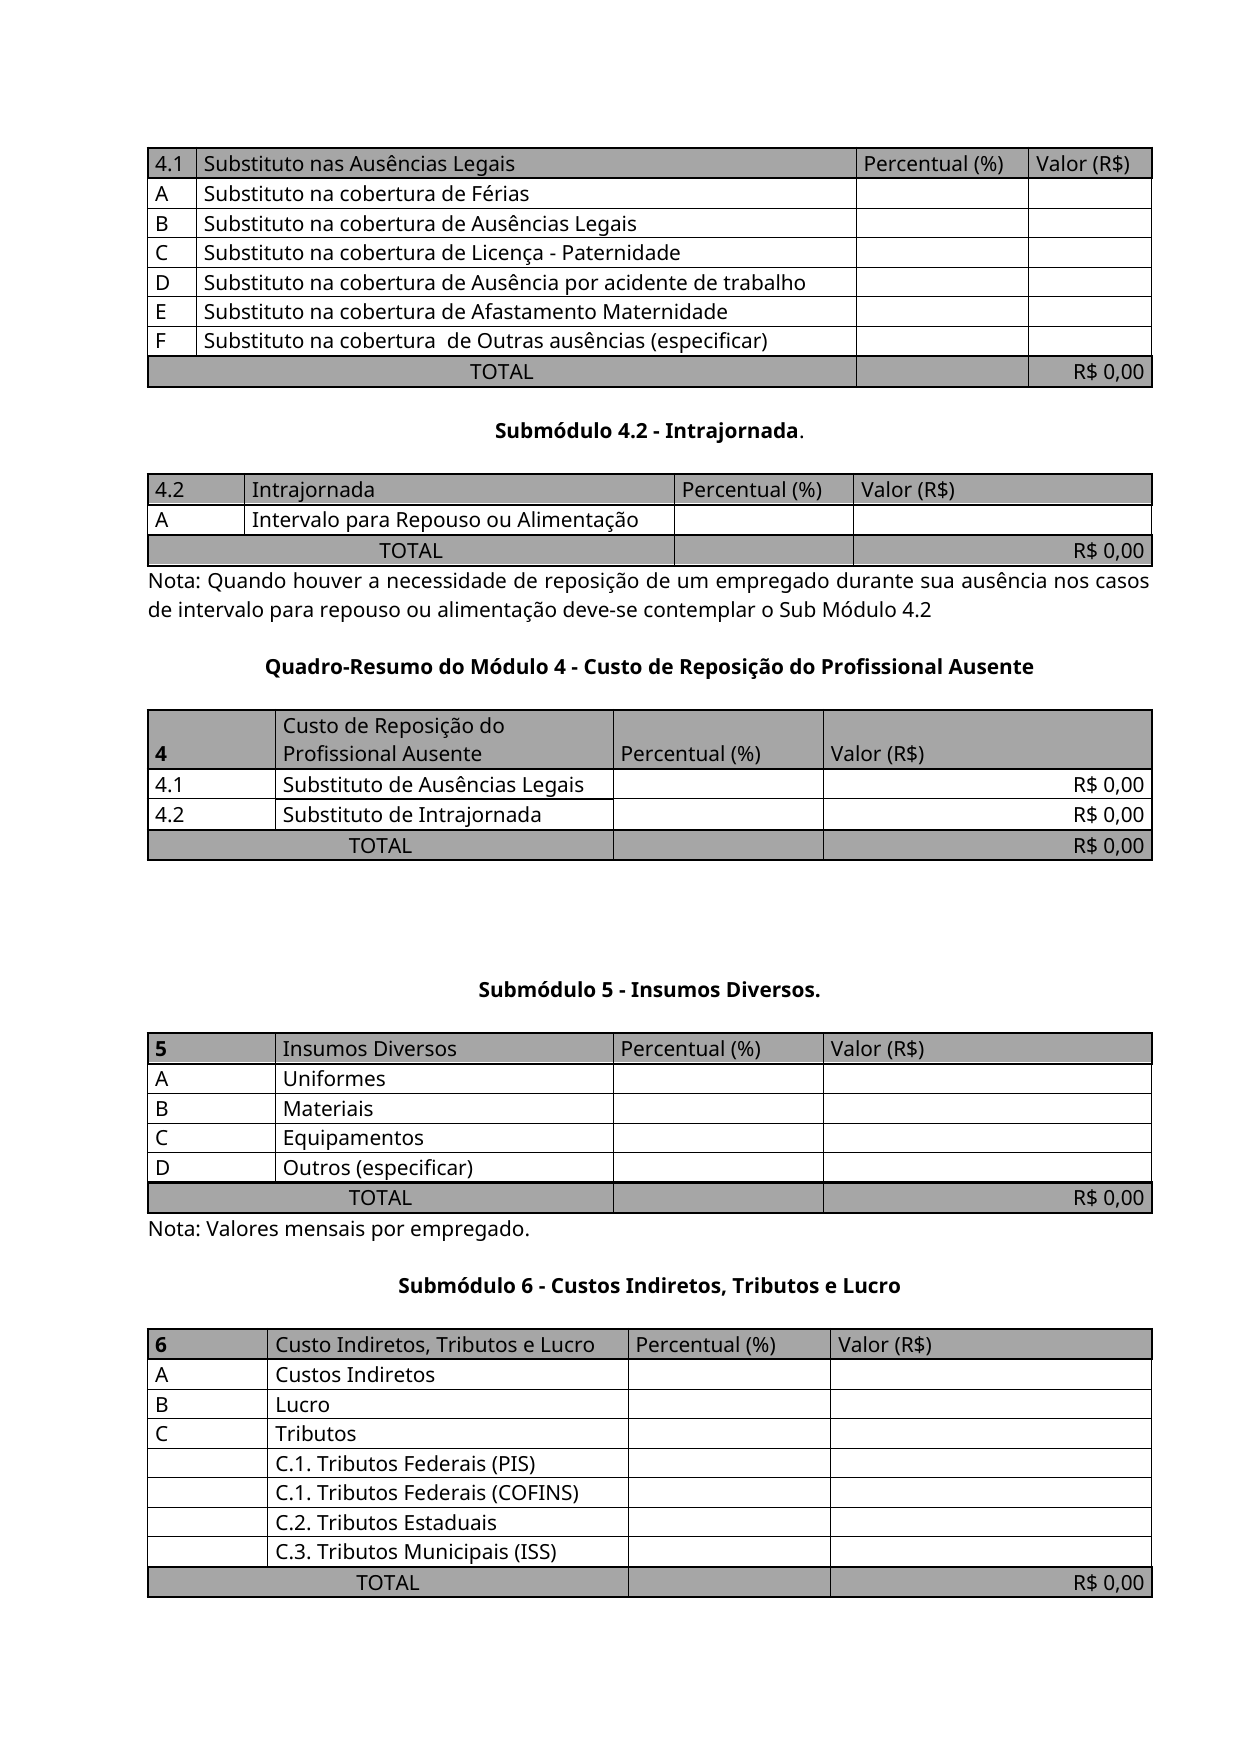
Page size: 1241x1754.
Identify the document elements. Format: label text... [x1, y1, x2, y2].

table_cell [614, 1094, 823, 1122]
table_cell [614, 1153, 823, 1181]
table_cell R$ 0,00 [824, 1184, 1151, 1212]
table_cell [831, 1478, 1151, 1507]
table_cell C [148, 1419, 267, 1448]
table_header Intrajornada [245, 475, 674, 503]
table_cell [1029, 209, 1151, 237]
table_cell [857, 179, 1028, 208]
text Submódulo 4.2 - Intrajornada. [148, 416, 1152, 444]
table_cell C.2. Tributos Estaduais [268, 1508, 628, 1536]
text Submódulo 6 - Custos Indiretos, Tributos e Lucro [148, 1271, 1152, 1299]
table_cell Intervalo para Repouso ou Alimentação [245, 506, 674, 534]
table_cell E [148, 297, 196, 326]
table_cell Substituto na cobertura de Ausência por acidente de trabalho [197, 268, 856, 296]
table_cell [831, 1390, 1151, 1418]
table_cell [854, 506, 1151, 534]
table_header Valor (R$) [1029, 149, 1151, 177]
table_cell B [148, 1094, 275, 1122]
table_cell Outros (especificar) [276, 1153, 613, 1181]
table_header 4.1 [149, 149, 196, 177]
table_cell [629, 1449, 830, 1477]
table_cell [1029, 238, 1151, 267]
table_header Valor (R$) [824, 711, 1151, 768]
table_cell Substituto na cobertura de Férias [197, 179, 856, 208]
table_cell [1029, 327, 1151, 355]
table_cell C.1. Tributos Federais (COFINS) [268, 1478, 628, 1507]
table_cell R$ 0,00 [824, 770, 1151, 798]
table_cell Materiais [276, 1094, 613, 1122]
table_cell [629, 1508, 830, 1536]
table_cell [857, 238, 1028, 267]
table_cell [857, 327, 1028, 355]
table_cell C [148, 1124, 275, 1152]
table_header Valor (R$) [854, 475, 1151, 503]
table_cell R$ 0,00 [1029, 357, 1151, 386]
table_header 4.2 [149, 475, 244, 503]
table_cell [148, 1537, 267, 1566]
table_header Percentual (%) [675, 475, 853, 503]
table_cell A [148, 1065, 275, 1093]
table_cell A [148, 506, 244, 534]
table_header Valor (R$) [831, 1330, 1151, 1358]
table_cell 4.2 [149, 799, 275, 829]
table_cell R$ 0,00 [831, 1568, 1151, 1596]
table_cell R$ 0,00 [824, 799, 1151, 829]
table_cell [857, 268, 1028, 296]
table_cell TOTAL [149, 536, 674, 564]
table_cell [614, 831, 823, 859]
table_cell [831, 1508, 1151, 1536]
table_cell [629, 1537, 830, 1566]
table_cell [629, 1390, 830, 1418]
table_cell [831, 1419, 1151, 1448]
table_cell [675, 506, 853, 534]
table_cell [857, 357, 1028, 386]
table_cell [148, 1508, 267, 1536]
table_cell C [148, 238, 196, 267]
table_cell [614, 1065, 823, 1093]
table_cell TOTAL [149, 1184, 613, 1212]
table_header 5 [149, 1034, 275, 1062]
table_cell Substituto na cobertura de Afastamento Maternidade [197, 297, 856, 326]
table_cell Substituto de Intrajornada [276, 800, 613, 829]
table_cell TOTAL [149, 831, 613, 859]
table_cell [614, 770, 823, 798]
table_cell [591, 1390, 628, 1418]
table_cell TOTAL [149, 1568, 628, 1596]
table_cell C.1. Tributos Federais (PIS) [268, 1449, 628, 1477]
table_cell [591, 1419, 628, 1448]
table_cell [614, 799, 823, 829]
list Nota: Valores mensais por empregado. [148, 1214, 1152, 1242]
table_header 6 [149, 1330, 267, 1358]
table_cell [629, 1360, 830, 1389]
list Quadro-Resumo do Módulo 4 - Custo de Reposição do Profissional Ausente [148, 652, 1152, 680]
table_cell Substituto na cobertura de Ausências Legais [197, 209, 856, 237]
table_cell [629, 1568, 830, 1596]
table_cell [629, 1478, 830, 1507]
table_cell [1029, 179, 1151, 208]
table_cell A [148, 1360, 267, 1389]
table_cell [675, 536, 853, 564]
table_cell [614, 1124, 823, 1152]
table_cell [824, 1124, 1151, 1152]
table_cell F [148, 327, 196, 355]
table_cell Custos Indiretos [268, 1360, 628, 1389]
text Submódulo 5 - Insumos Diversos. [148, 975, 1152, 1003]
table_cell Equipamentos [276, 1124, 613, 1152]
table_cell [831, 1537, 1151, 1566]
table_cell Tributos [268, 1419, 591, 1448]
table_cell [1029, 268, 1151, 296]
table_cell [857, 209, 1028, 237]
table_cell [857, 297, 1028, 326]
table_cell [148, 1478, 267, 1507]
table_cell [1029, 297, 1151, 326]
table_header Substituto nas Ausências Legais [197, 149, 856, 177]
table_cell Lucro [268, 1390, 591, 1418]
table_cell B [148, 209, 196, 237]
table_cell D [148, 268, 196, 296]
table_cell D [148, 1153, 275, 1181]
table_header Insumos Diversos [276, 1034, 613, 1062]
table_cell C.3. Tributos Municipais (ISS) [268, 1537, 628, 1566]
table_header Percentual (%) [614, 1034, 823, 1062]
table_cell [148, 1449, 267, 1477]
table_cell Substituto na cobertura de Licença - Paternidade [197, 238, 856, 267]
table_header Percentual (%) [857, 149, 1028, 177]
table_header Custo Indiretos, Tributos e Lucro [268, 1330, 628, 1358]
table_cell R$ 0,00 [824, 831, 1151, 859]
table_cell A [148, 179, 196, 208]
table_cell Substituto na cobertura de Outras ausências (especificar) [197, 327, 856, 355]
table_cell [824, 1153, 1151, 1181]
table_cell 4.1 [149, 770, 275, 798]
table_cell [824, 1094, 1151, 1122]
table_header Custo de Reposição do Profissional Ausente [276, 711, 613, 768]
table_cell [629, 1419, 830, 1448]
table_header Percentual (%) [629, 1330, 830, 1358]
table_header 4 [149, 711, 275, 768]
table_header Percentual (%) [614, 711, 823, 768]
table_header Valor (R$) [824, 1034, 1151, 1062]
table_cell R$ 0,00 [854, 536, 1151, 564]
table_cell Uniformes [276, 1065, 613, 1093]
table_cell B [148, 1390, 267, 1418]
list Nota: Quando houver a necessidade de reposição de um empregado durante sua ausência nos casos de intervalo para repouso ou alimentação deve-se contemplar o Sub Módulo 4.2 [148, 567, 1152, 623]
table_cell [831, 1449, 1151, 1477]
table_cell [614, 1184, 823, 1212]
table_cell Substituto de Ausências Legais [276, 770, 613, 798]
table_cell TOTAL [149, 357, 856, 386]
table_cell [831, 1360, 1151, 1389]
table_cell [824, 1065, 1151, 1093]
